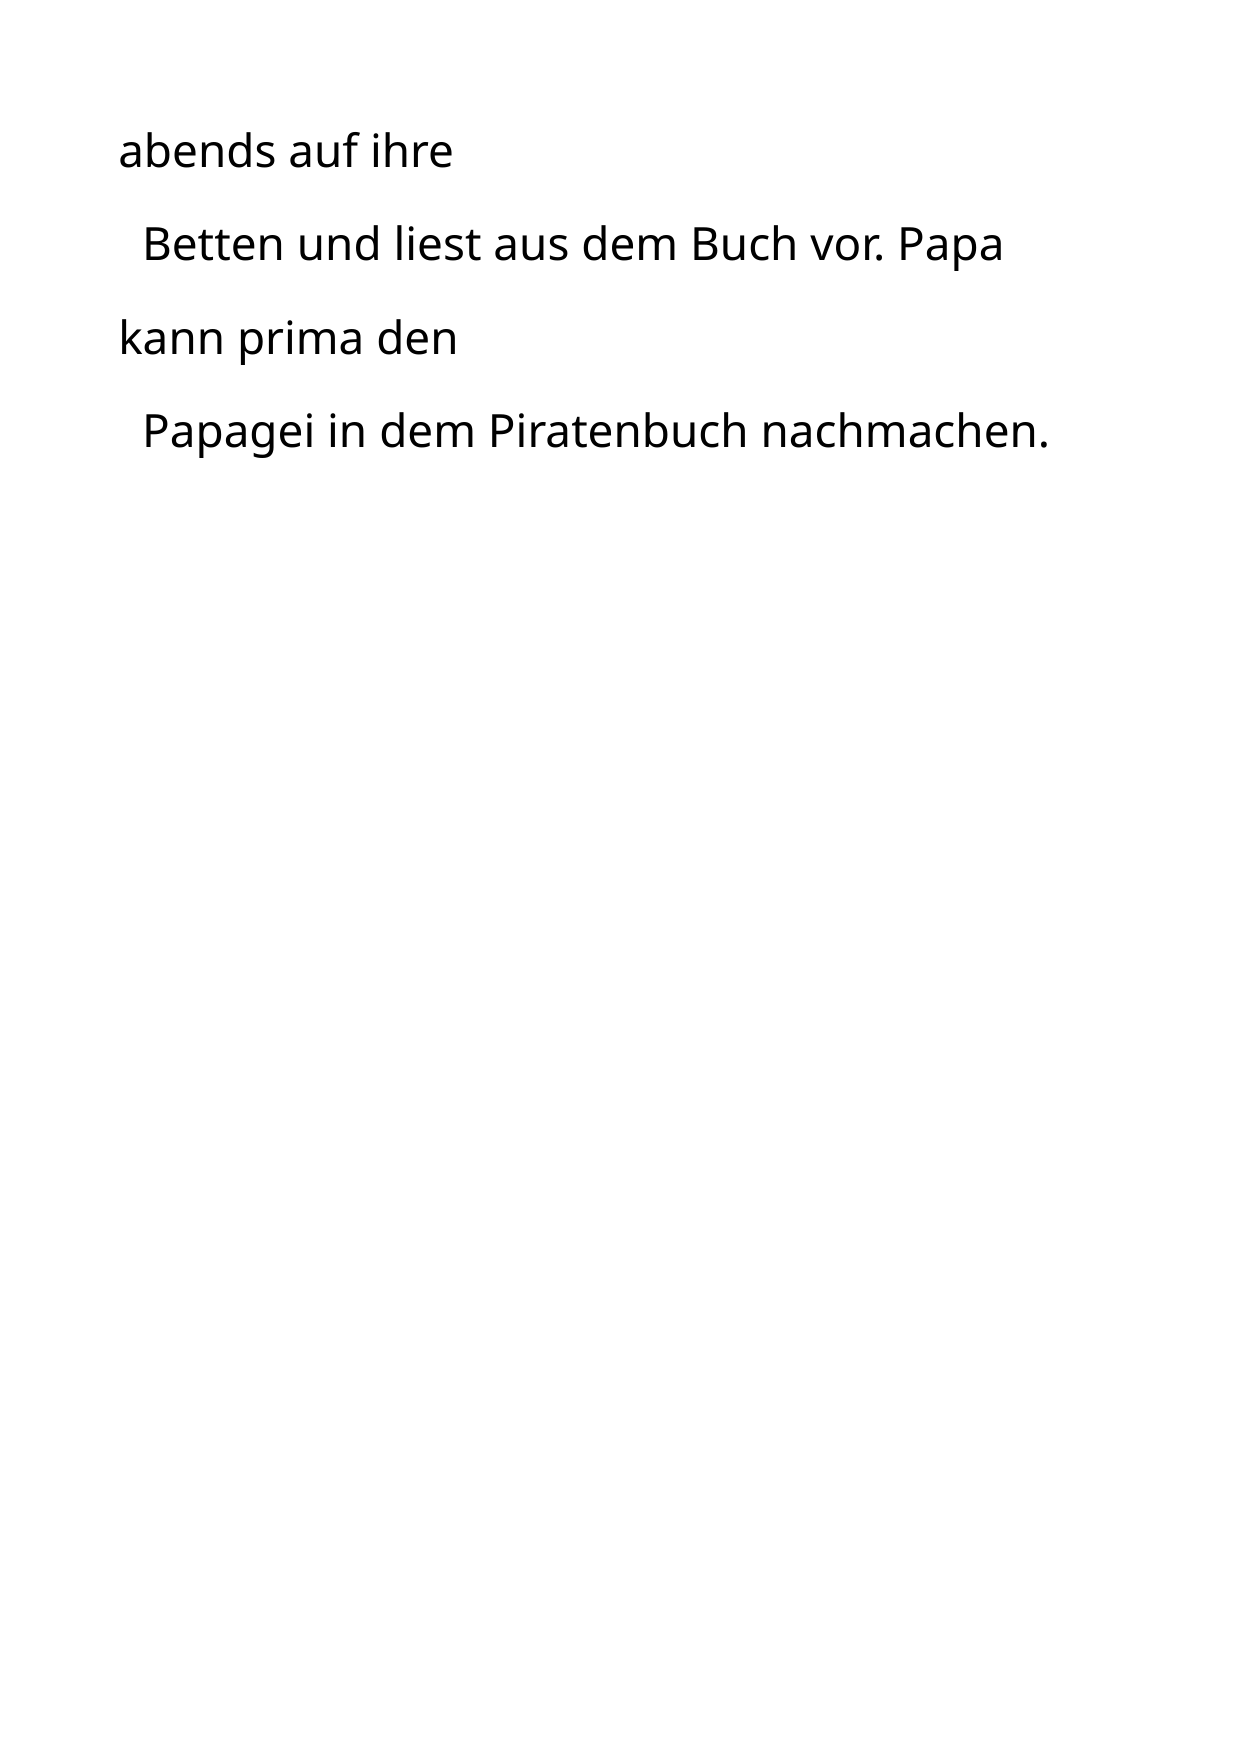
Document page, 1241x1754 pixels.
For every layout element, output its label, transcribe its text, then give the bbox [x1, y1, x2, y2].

text Betten und liest aus dem Buch vor. Papa kann prima den [118, 212, 1122, 368]
text Papagei in dem Piratenbuch nachmachen. [118, 399, 1122, 461]
text abends auf ihre [118, 118, 1122, 181]
